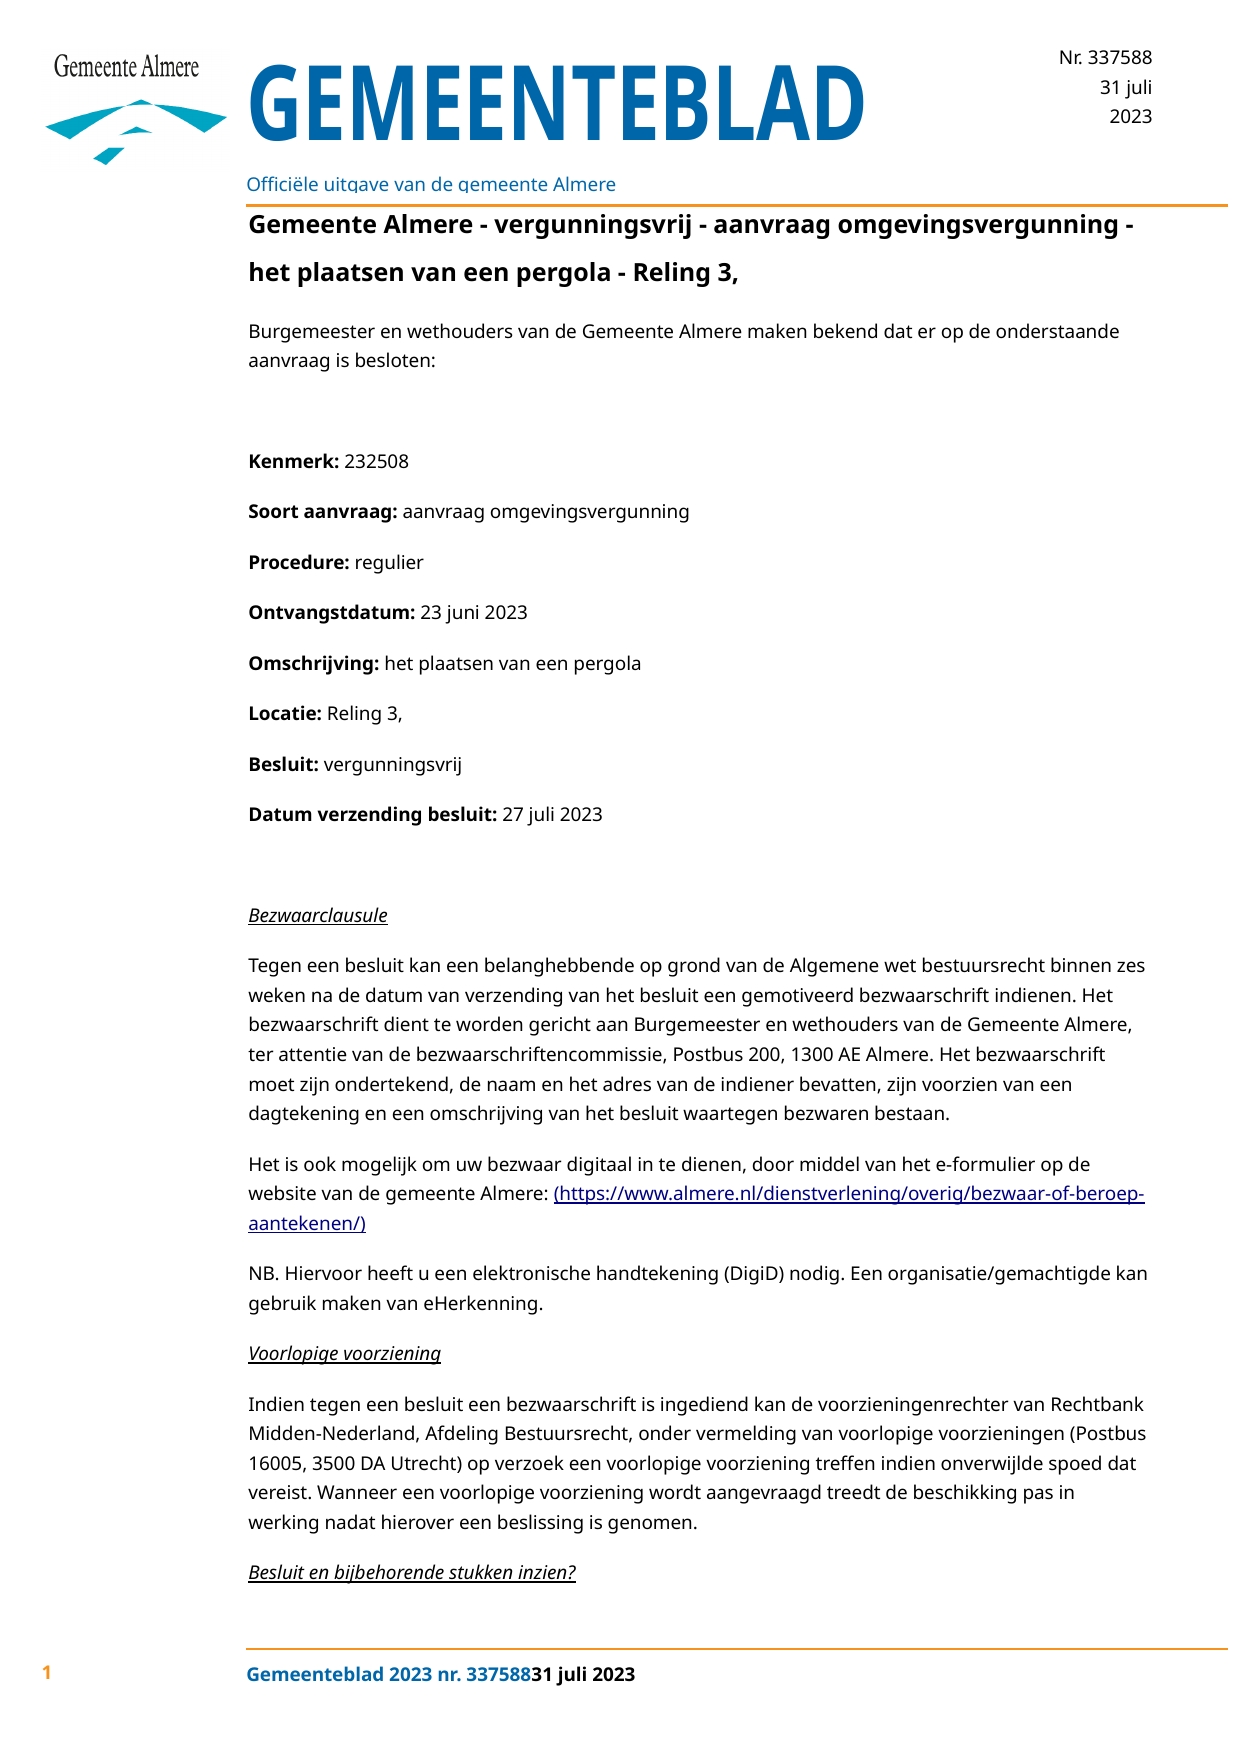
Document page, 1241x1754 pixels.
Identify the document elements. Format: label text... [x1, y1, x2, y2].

text Kenmerk: 232508 [248, 448, 1152, 474]
text Burgemeester en wethouders van de Gemeente Almere maken bekend dat er op de onderstaande aanvraag is besloten: [248, 318, 1152, 373]
text Datum verzending besluit: 27 juli 2023 [248, 801, 1152, 827]
text Bezwaarclausule [248, 902, 1152, 928]
text Gemeente Almere - vergunningsvrij - aanvraag omgevingsvergunning - het plaatsen van een pergola - Reling 3, [248, 207, 1152, 288]
text Indien tegen een besluit een bezwaarschrift is ingediend kan de voorzieningenrechter van Rechtbank Midden-Nederland, Afdeling Bestuursrecht, onder vermelding van voorlopige voorzieningen (Postbus 16005, 3500 DA Utrecht) op verzoek een voorlopige voorziening treffen indien onverwijlde spoed dat vereist. Wanneer een voorlopige voorziening wordt aangevraagd treedt de beschikking pas in werking nadat hierover een beslissing is genomen. [248, 1391, 1152, 1535]
text NB. Hiervoor heeft u een elektronische handtekening (DigiD) nodig. Een organisatie/gemachtigde kan gebruik maken van eHerkenning. [248, 1260, 1152, 1316]
text Besluit en bijbehorende stukken inzien? [248, 1559, 1152, 1585]
text Ontvangstdatum: 23 juni 2023 [248, 599, 1152, 625]
text Het is ook mogelijk om uw bezwaar digitaal in te dienen, door middel van het e-formulier op de website van de gemeente Almere: (https://www.almere.nl/dienstverlening/overig/bezwaar-of-beroep-aantekenen/) [248, 1151, 1152, 1236]
picture [41, 47, 231, 172]
text Procedure: regulier [248, 549, 1152, 575]
text Tegen een besluit kan een belanghebbende op grond van de Algemene wet bestuursrecht binnen zes weken na de datum van verzending van het besluit een gemotiveerd bezwaarschrift indienen. Het bezwaarschrift dient te worden gericht aan Burgemeester en wethouders van de Gemeente Almere, ter attentie van de bezwaarschriftencommissie, Postbus 200, 1300 AE Almere. Het bezwaarschrift moet zijn ondertekend, de naam en het adres van de indiener bevatten, zijn voorzien van een dagtekening en een omschrijving van het besluit waartegen bezwaren bestaan. [248, 952, 1152, 1126]
text Omschrijving: het plaatsen van een pergola [248, 650, 1152, 676]
text Besluit: vergunningsvrij [248, 751, 1152, 777]
text Locatie: Reling 3, [248, 700, 1152, 726]
text Voorlopige voorziening [248, 1340, 1152, 1366]
text Soort aanvraag: aanvraag omgevingsvergunning [248, 499, 1152, 524]
